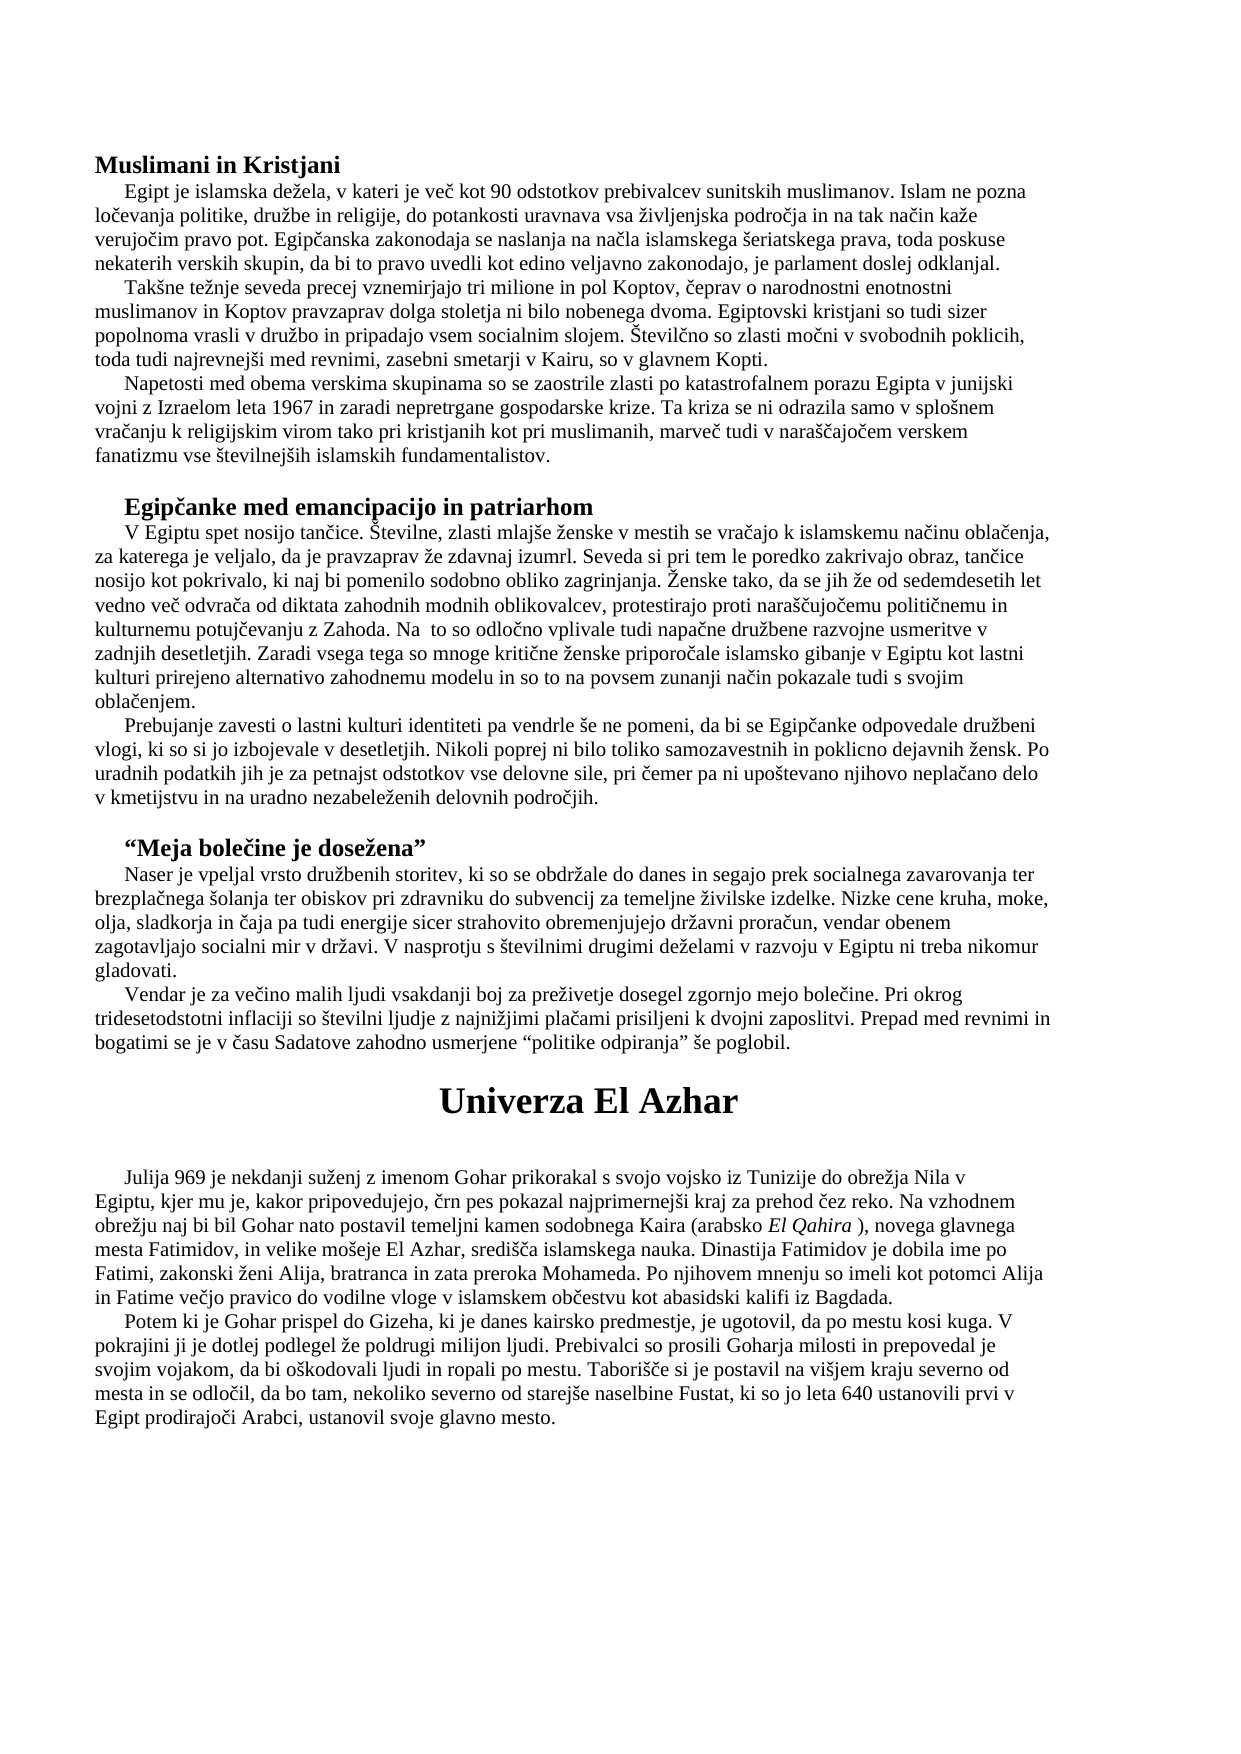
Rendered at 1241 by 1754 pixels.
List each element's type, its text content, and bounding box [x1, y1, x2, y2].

text Egipt je islamska dežela, v kateri je več kot 90 odstotkov prebivalcev sunitskih muslimanov. Islam ne pozna ločevanja politike, družbe in religije, do potankosti uravnava vsa življenjska področja in na tak način kaže verujočim pravo pot. Egipčanska zakonodaja se naslanja na načla islamskega šeriatskega prava, toda poskuse nekaterih verskih skupin, da bi to pravo uvedli kot edino veljavno zakonodajo, je parlament doslej odklanjal. [94, 179, 1053, 275]
text Univerza El Azhar [94, 1078, 1053, 1122]
text Julija 969 je nekdanji suženj z imenom Gohar prikorakal s svojo vojsko iz Tunizije do obrežja Nila v Egiptu, kjer mu je, kakor pripovedujejo, črn pes pokazal najprimernejši kraj za prehod čez reko. Na vzhodnem obrežju naj bi bil Gohar nato postavil temeljni kamen sodobnega Kaira (arabsko El Qahira ), novega glavnega mesta Fatimidov, in velike mošeje El Azhar, središča islamskega nauka. Dinastija Fatimidov je dobila ime po Fatimi, zakonski ženi Alija, bratranca in zata preroka Mohameda. Po njihovem mnenju so imeli kot potomci Alija in Fatime večjo pravico do vodilne vloge v islamskem občestvu kot abasidski kalifi iz Bagdada. [94, 1165, 1053, 1309]
text Prebujanje zavesti o lastni kulturi identiteti pa vendrle še ne pomeni, da bi se Egipčanke odpovedale družbeni vlogi, ki so si jo izbojevale v desetletjih. Nikoli poprej ni bilo toliko samozavestnih in poklicno dejavnih žensk. Po uradnih podatkih jih je za petnajst odstotkov vse delovne sile, pri čemer pa ni upoštevano njihovo neplačano delo v kmetijstvu in na uradno nezabeleženih delovnih področjih. [94, 713, 1053, 809]
text Naser je vpeljal vrsto družbenih storitev, ki so se obdržale do danes in segajo prek socialnega zavarovanja ter brezplačnega šolanja ter obiskov pri zdravniku do subvencij za temeljne živilske izdelke. Nizke cene kruha, moke, olja, sladkorja in čaja pa tudi energije sicer strahovito obremenjujejo državni proračun, vendar obenem zagotavljajo socialni mir v državi. V nasprotju s številnimi drugimi deželami v razvoju v Egiptu ni treba nikomur gladovati. [94, 862, 1053, 982]
text Egipčanke med emancipacijo in patriarhom [94, 492, 1053, 520]
text Potem ki je Gohar prispel do Gizeha, ki je danes kairsko predmestje, je ugotovil, da po mestu kosi kuga. V pokrajini ji je dotlej podlegel že poldrugi milijon ljudi. Prebivalci so prosili Goharja milosti in prepovedal je svojim vojakom, da bi oškodovali ljudi in ropali po mestu. Taborišče si je postavil na višjem kraju severno od mesta in se odločil, da bo tam, nekoliko severno od starejše naselbine Fustat, ki so jo leta 640 ustanovili prvi v Egipt prodirajoči Arabci, ustanovil svoje glavno mesto. [94, 1309, 1053, 1429]
text Vendar je za večino malih ljudi vsakdanji boj za preživetje dosegel zgornjo mejo bolečine. Pri okrog tridesetodstotni inflaciji so številni ljudje z najnižjimi plačami prisiljeni k dvojni zaposlitvi. Prepad med revnimi in bogatimi se je v času Sadatove zahodno usmerjene “politike odpiranja” še poglobil. [94, 982, 1053, 1054]
text V Egiptu spet nosijo tančice. Številne, zlasti mlajše ženske v mestih se vračajo k islamskemu načinu oblačenja, za katerega je veljalo, da je pravzaprav že zdavnaj izumrl. Seveda si pri tem le poredko zakrivajo obraz, tančice nosijo kot pokrivalo, ki naj bi pomenilo sodobno obliko zagrinjanja. Ženske tako, da se jih že od sedemdesetih let vedno več odvrača od diktata zahodnih modnih oblikovalcev, protestirajo proti naraščujočemu političnemu in kulturnemu potujčevanju z Zahoda. Na to so odločno vplivale tudi napačne družbene razvojne usmeritve v zadnjih desetletjih. Zaradi vsega tega so mnoge kritične ženske priporočale islamsko gibanje v Egiptu kot lastni kulturi prirejeno alternativo zahodnemu modelu in so to na povsem zunanji način pokazale tudi s svojim oblačenjem. [94, 520, 1053, 713]
text Takšne težnje seveda precej vznemirjajo tri milione in pol Koptov, čeprav o narodnostni enotnostni muslimanov in Koptov pravzaprav dolga stoletja ni bilo nobenega dvoma. Egiptovski kristjani so tudi sizer popolnoma vrasli v družbo in pripadajo vsem socialnim slojem. Številčno so zlasti močni v svobodnih poklicih, toda tudi najrevnejši med revnimi, zasebni smetarji v Kairu, so v glavnem Kopti. [94, 275, 1053, 371]
text Napetosti med obema verskima skupinama so se zaostrile zlasti po katastrofalnem porazu Egipta v junijski vojni z Izraelom leta 1967 in zaradi nepretrgane gospodarske krize. Ta kriza se ni odrazila samo v splošnem vračanju k religijskim virom tako pri kristjanih kot pri muslimanih, marveč tudi v naraščajočem verskem fanatizmu vse številnejših islamskih fundamentalistov. [94, 371, 1053, 467]
text “Meja bolečine je dosežena” [94, 833, 1053, 862]
text Muslimani in Kristjani [94, 150, 1053, 179]
